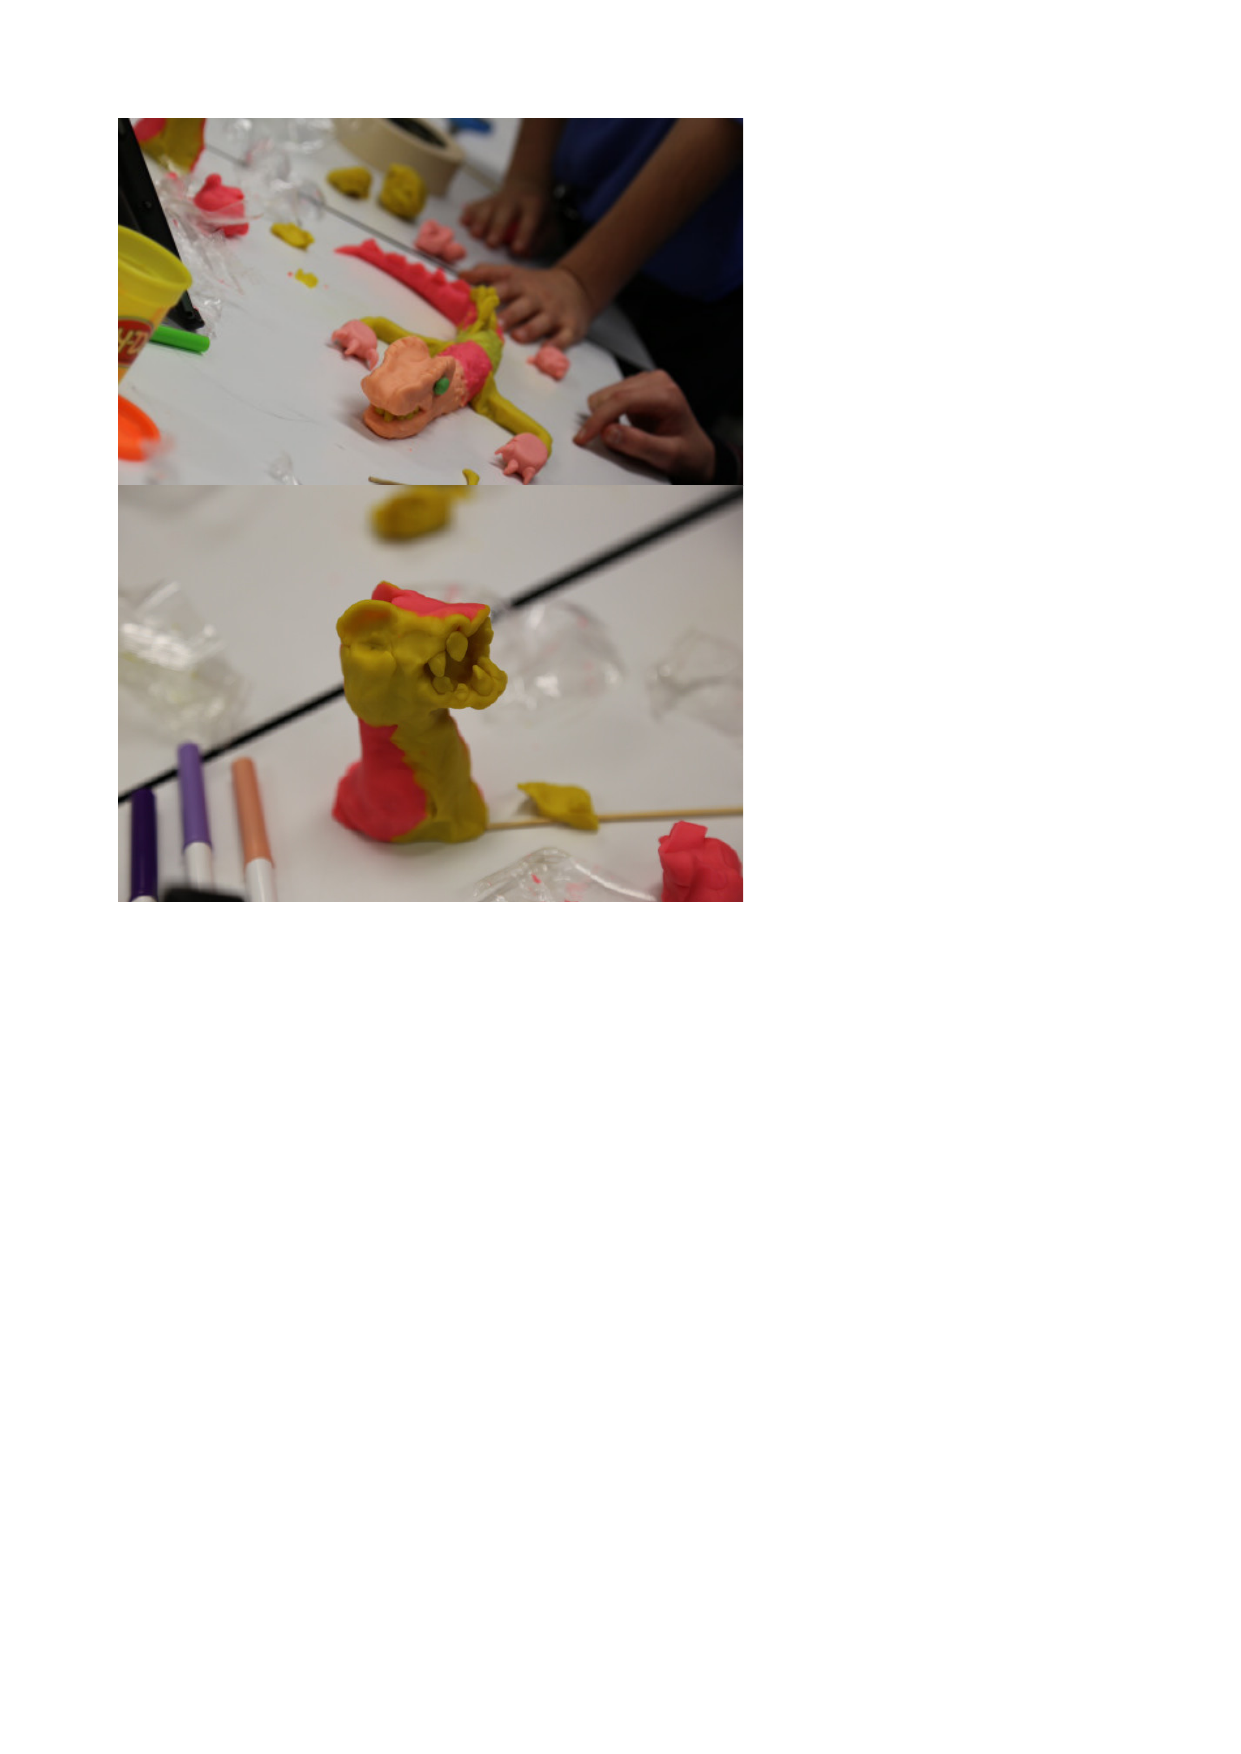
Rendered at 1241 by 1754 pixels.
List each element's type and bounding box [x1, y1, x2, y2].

picture [118, 118, 744, 902]
